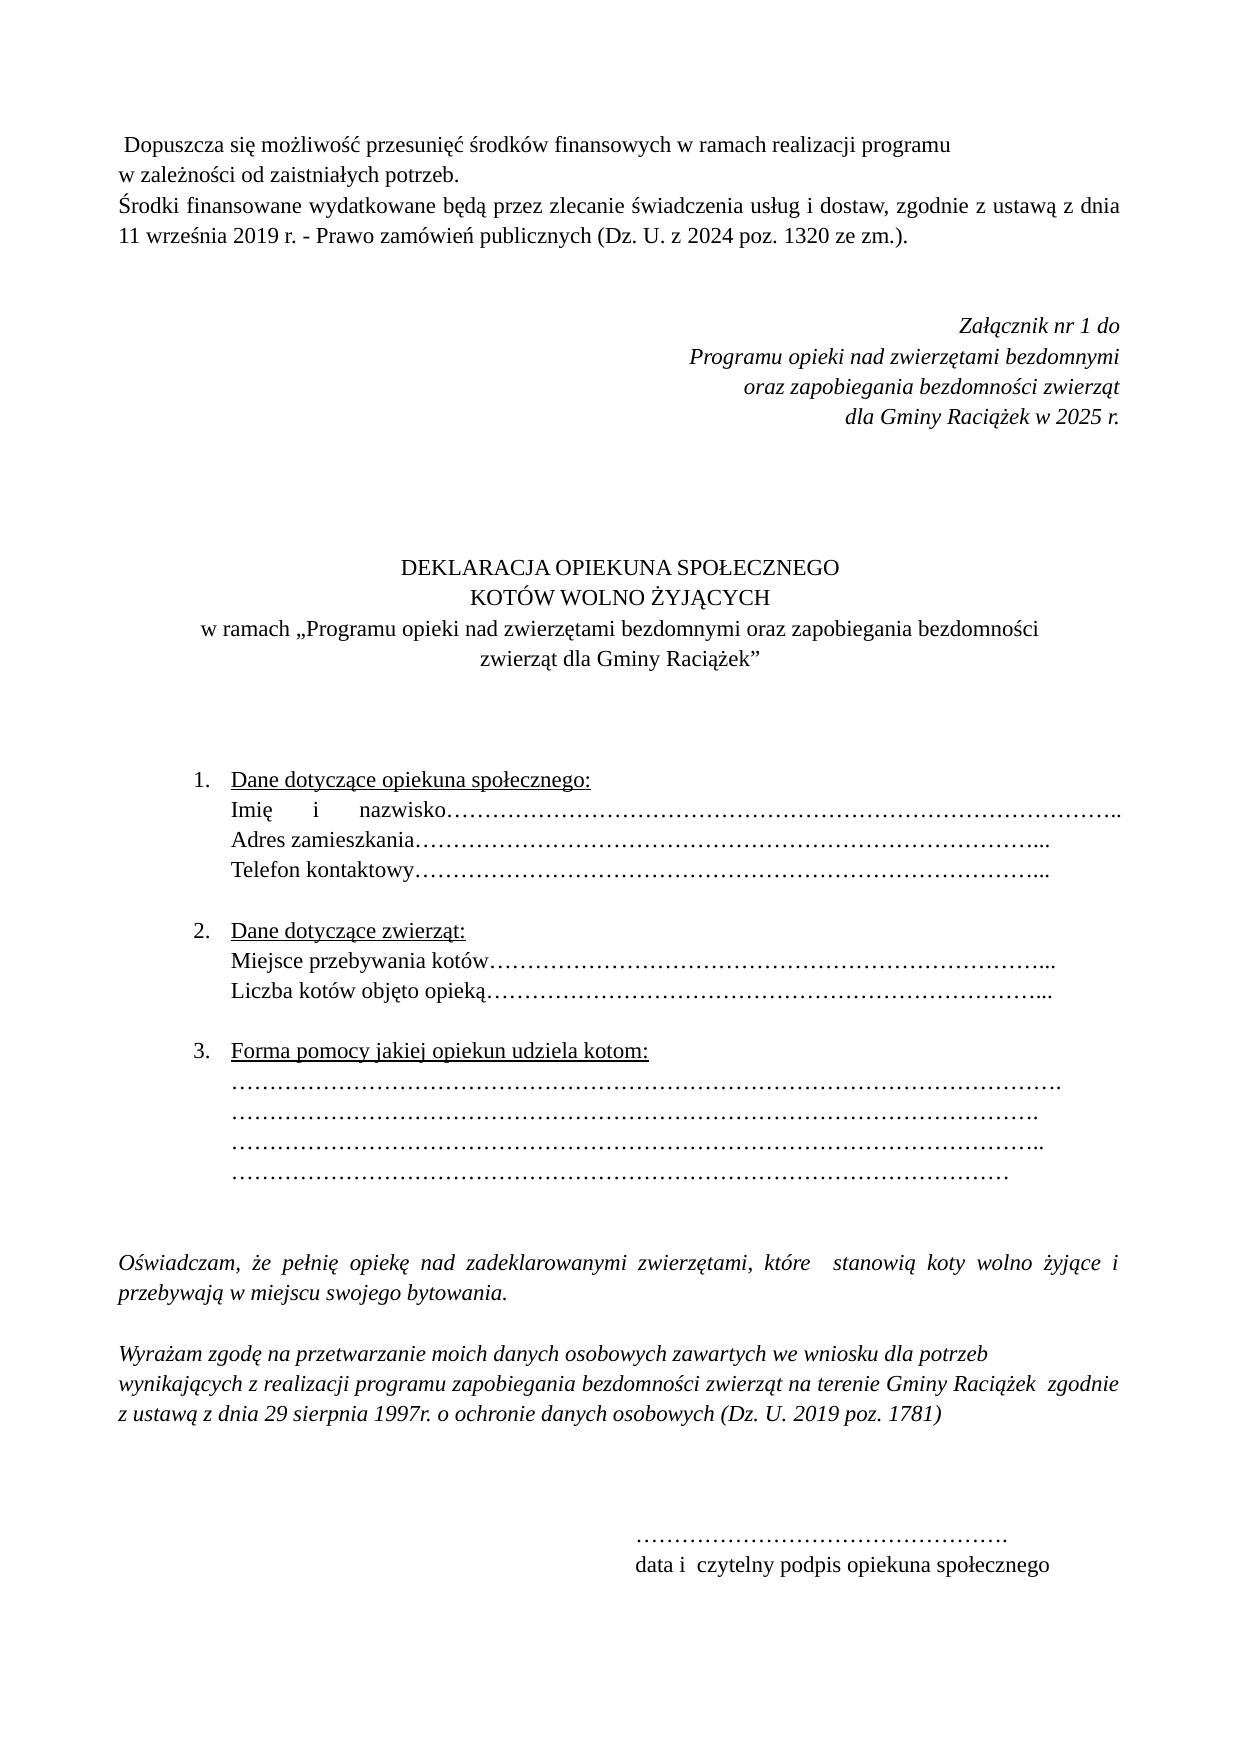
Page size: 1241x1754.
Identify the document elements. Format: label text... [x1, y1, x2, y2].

text data i czytelny podpis opiekuna społecznego [118, 1551, 1122, 1577]
text zwierząt dla Gminy Raciążek” [118, 645, 1122, 671]
text …………………………………………. [118, 1521, 1122, 1547]
text Imię i nazwisko…………………………………………………………………………….. Adres zamieszkania………………………………………………………………………... [231, 796, 1122, 852]
text Programu opieki nad zwierzętami bezdomnymi [118, 343, 1122, 369]
text Miejsce przebywania kotów………………………………………………………………... [231, 947, 1122, 973]
text w zależności od zaistniałych potrzeb. [118, 161, 1122, 188]
text ……………………………………………………………………………………………….…………………………………………………………………………………………….……………………………………………………………………………………………..………………………………………………………………………………………… [231, 1068, 1122, 1185]
list Dane dotyczące opiekuna społecznego: [193, 766, 1122, 792]
text DEKLARACJA OPIEKUNA SPOŁECZNEGO [118, 554, 1122, 581]
text wynikających z realizacji programu zapobiegania bezdomności zwierząt na terenie Gminy Raciążek zgodnie z ustawą z dnia 29 sierpnia 1997r. o ochronie danych osobowych (Dz. U. 2019 poz. 1781) [118, 1370, 1122, 1426]
text Oświadczam, że pełnię opiekę nad zadeklarowanymi zwierzętami, które stanowią koty wolno żyjące i przebywają w miejscu swojego bytowania. [118, 1249, 1122, 1306]
list Dane dotyczące zwierząt: [193, 917, 1122, 943]
text Załącznik nr 1 do [118, 312, 1122, 339]
text oraz zapobiegania bezdomności zwierząt [118, 373, 1122, 399]
list Forma pomocy jakiej opiekun udziela kotom: [193, 1037, 1122, 1064]
text Dopuszcza się możliwość przesunięć środków finansowych w ramach realizacji programu [118, 131, 1122, 158]
text KOTÓW WOLNO ŻYJĄCYCH [118, 584, 1122, 611]
text Środki finansowane wydatkowane będą przez zlecanie świadczenia usług i dostaw, zgodnie z ustawą z dnia 11 września 2019 r. - Prawo zamówień publicznych (Dz. U. z 2024 poz. 1320 ze zm.). [118, 192, 1122, 248]
text dla Gminy Raciążek w 2025 r. [118, 403, 1122, 429]
text w ramach „Programu opieki nad zwierzętami bezdomnymi oraz zapobiegania bezdomności [118, 614, 1122, 641]
text Liczba kotów objęto opieką………………………………………………………………... [231, 977, 1122, 1003]
text Telefon kontaktowy………………………………………………………………………... [231, 856, 1122, 883]
text Wyrażam zgodę na przetwarzanie moich danych osobowych zawartych we wniosku dla potrzeb [118, 1339, 1122, 1366]
